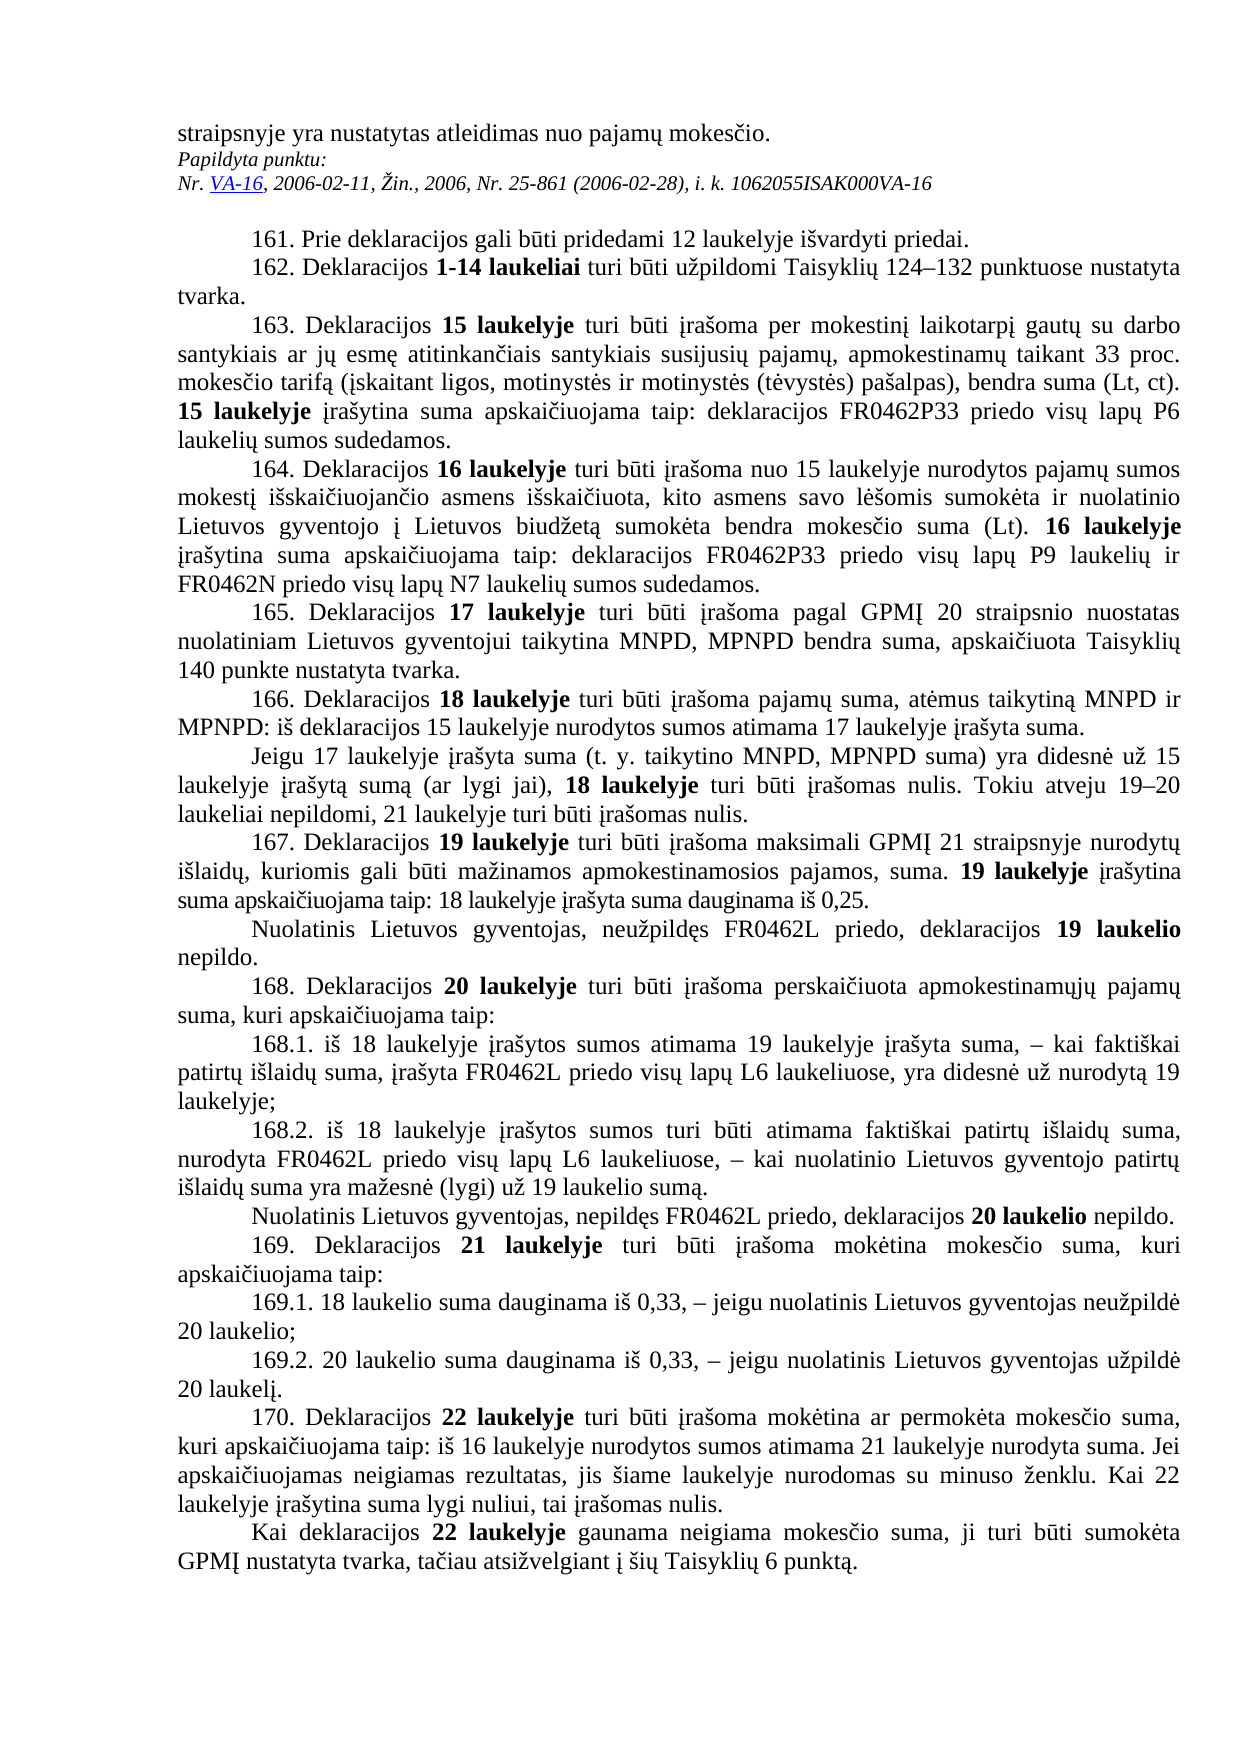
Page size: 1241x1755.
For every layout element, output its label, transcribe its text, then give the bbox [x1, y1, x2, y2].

text Kai deklaracijos 22 laukelyje gaunama neigiama mokesčio suma, ji turi būti sumokėta GPMĮ nustatyta tvarka, tačiau atsižvelgiant į šių Taisyklių 6 punktą. [177, 1517, 1181, 1575]
text 169. Deklaracijos 21 laukelyje turi būti įrašoma mokėtina mokesčio suma, kuri apskaičiuojama taip: [177, 1230, 1181, 1287]
text 167. Deklaracijos 19 laukelyje turi būti įrašoma maksimali GPMĮ 21 straipsnyje nurodytų išlaidų, kuriomis gali būti mažinamos apmokestinamosios pajamos, suma. 19 laukelyje įrašytina suma apskaičiuojama taip: 18 laukelyje įrašyta suma dauginama iš 0,25. [177, 827, 1181, 914]
text Nr. VA-16, 2006-02-11, Žin., 2006, Nr. 25-861 (2006-02-28), i. k. 1062055ISAK000VA-16 [177, 171, 1181, 195]
text 169.2. 20 laukelio suma dauginama iš 0,33, – jeigu nuolatinis Lietuvos gyventojas užpildė 20 laukelį. [177, 1345, 1181, 1402]
text 162. Deklaracijos 1-14 laukeliai turi būti užpildomi Taisyklių 124–132 punktuose nustatyta tvarka. [177, 252, 1181, 310]
text Papildyta punktu: [177, 147, 1181, 171]
text 164. Deklaracijos 16 laukelyje turi būti įrašoma nuo 15 laukelyje nurodytos pajamų sumos mokestį išskaičiuojančio asmens išskaičiuota, kito asmens savo lėšomis sumokėta ir nuolatinio Lietuvos gyventojo į Lietuvos biudžetą sumokėta bendra mokesčio suma (Lt). 16 laukelyje įrašytina suma apskaičiuojama taip: deklaracijos FR0462P33 priedo visų lapų P9 laukelių ir FR0462N priedo visų lapų N7 laukelių sumos sudedamos. [177, 454, 1181, 597]
text 168.1. iš 18 laukelyje įrašytos sumos atimama 19 laukelyje įrašyta suma, – kai faktiškai patirtų išlaidų suma, įrašyta FR0462L priedo visų lapų L6 laukeliuose, yra didesnė už nurodytą 19 laukelyje; [177, 1029, 1181, 1115]
text straipsnyje yra nustatytas atleidimas nuo pajamų mokesčio. [177, 118, 1181, 147]
text Nuolatinis Lietuvos gyventojas, neužpildęs FR0462L priedo, deklaracijos 19 laukelio nepildo. [177, 914, 1181, 971]
text 165. Deklaracijos 17 laukelyje turi būti įrašoma pagal GPMĮ 20 straipsnio nuostatas nuolatiniam Lietuvos gyventojui taikytina MNPD, MPNPD bendra suma, apskaičiuota Taisyklių 140 punkte nustatyta tvarka. [177, 597, 1181, 684]
text 163. Deklaracijos 15 laukelyje turi būti įrašoma per mokestinį laikotarpį gautų su darbo santykiais ar jų esmę atitinkančiais santykiais susijusių pajamų, apmokestinamų taikant 33 proc. mokesčio tarifą (įskaitant ligos, motinystės ir motinystės (tėvystės) pašalpas), bendra suma (Lt, ct). 15 laukelyje įrašytina suma apskaičiuojama taip: deklaracijos FR0462P33 priedo visų lapų P6 laukelių sumos sudedamos. [177, 310, 1181, 454]
text 166. Deklaracijos 18 laukelyje turi būti įrašoma pajamų suma, atėmus taikytiną MNPD ir MPNPD: iš deklaracijos 15 laukelyje nurodytos sumos atimama 17 laukelyje įrašyta suma. [177, 684, 1181, 741]
text Nuolatinis Lietuvos gyventojas, nepildęs FR0462L priedo, deklaracijos 20 laukelio nepildo. [177, 1201, 1181, 1230]
text 168. Deklaracijos 20 laukelyje turi būti įrašoma perskaičiuota apmokestinamųjų pajamų suma, kuri apskaičiuojama taip: [177, 971, 1181, 1029]
text Jeigu 17 laukelyje įrašyta suma (t. y. taikytino MNPD, MPNPD suma) yra didesnė už 15 laukelyje įrašytą sumą (ar lygi jai), 18 laukelyje turi būti įrašomas nulis. Tokiu atveju 19–20 laukeliai nepildomi, 21 laukelyje turi būti įrašomas nulis. [177, 741, 1181, 827]
text 170. Deklaracijos 22 laukelyje turi būti įrašoma mokėtina ar permokėta mokesčio suma, kuri apskaičiuojama taip: iš 16 laukelyje nurodytos sumos atimama 21 laukelyje nurodyta suma. Jei apskaičiuojamas neigiamas rezultatas, jis šiame laukelyje nurodomas su minuso ženklu. Kai 22 laukelyje įrašytina suma lygi nuliui, tai įrašomas nulis. [177, 1402, 1181, 1517]
text 169.1. 18 laukelio suma dauginama iš 0,33, – jeigu nuolatinis Lietuvos gyventojas neužpildė 20 laukelio; [177, 1287, 1181, 1345]
text 161. Prie deklaracijos gali būti pridedami 12 laukelyje išvardyti priedai. [177, 224, 1181, 252]
text 168.2. iš 18 laukelyje įrašytos sumos turi būti atimama faktiškai patirtų išlaidų suma, nurodyta FR0462L priedo visų lapų L6 laukeliuose, – kai nuolatinio Lietuvos gyventojo patirtų išlaidų suma yra mažesnė (lygi) už 19 laukelio sumą. [177, 1115, 1181, 1201]
